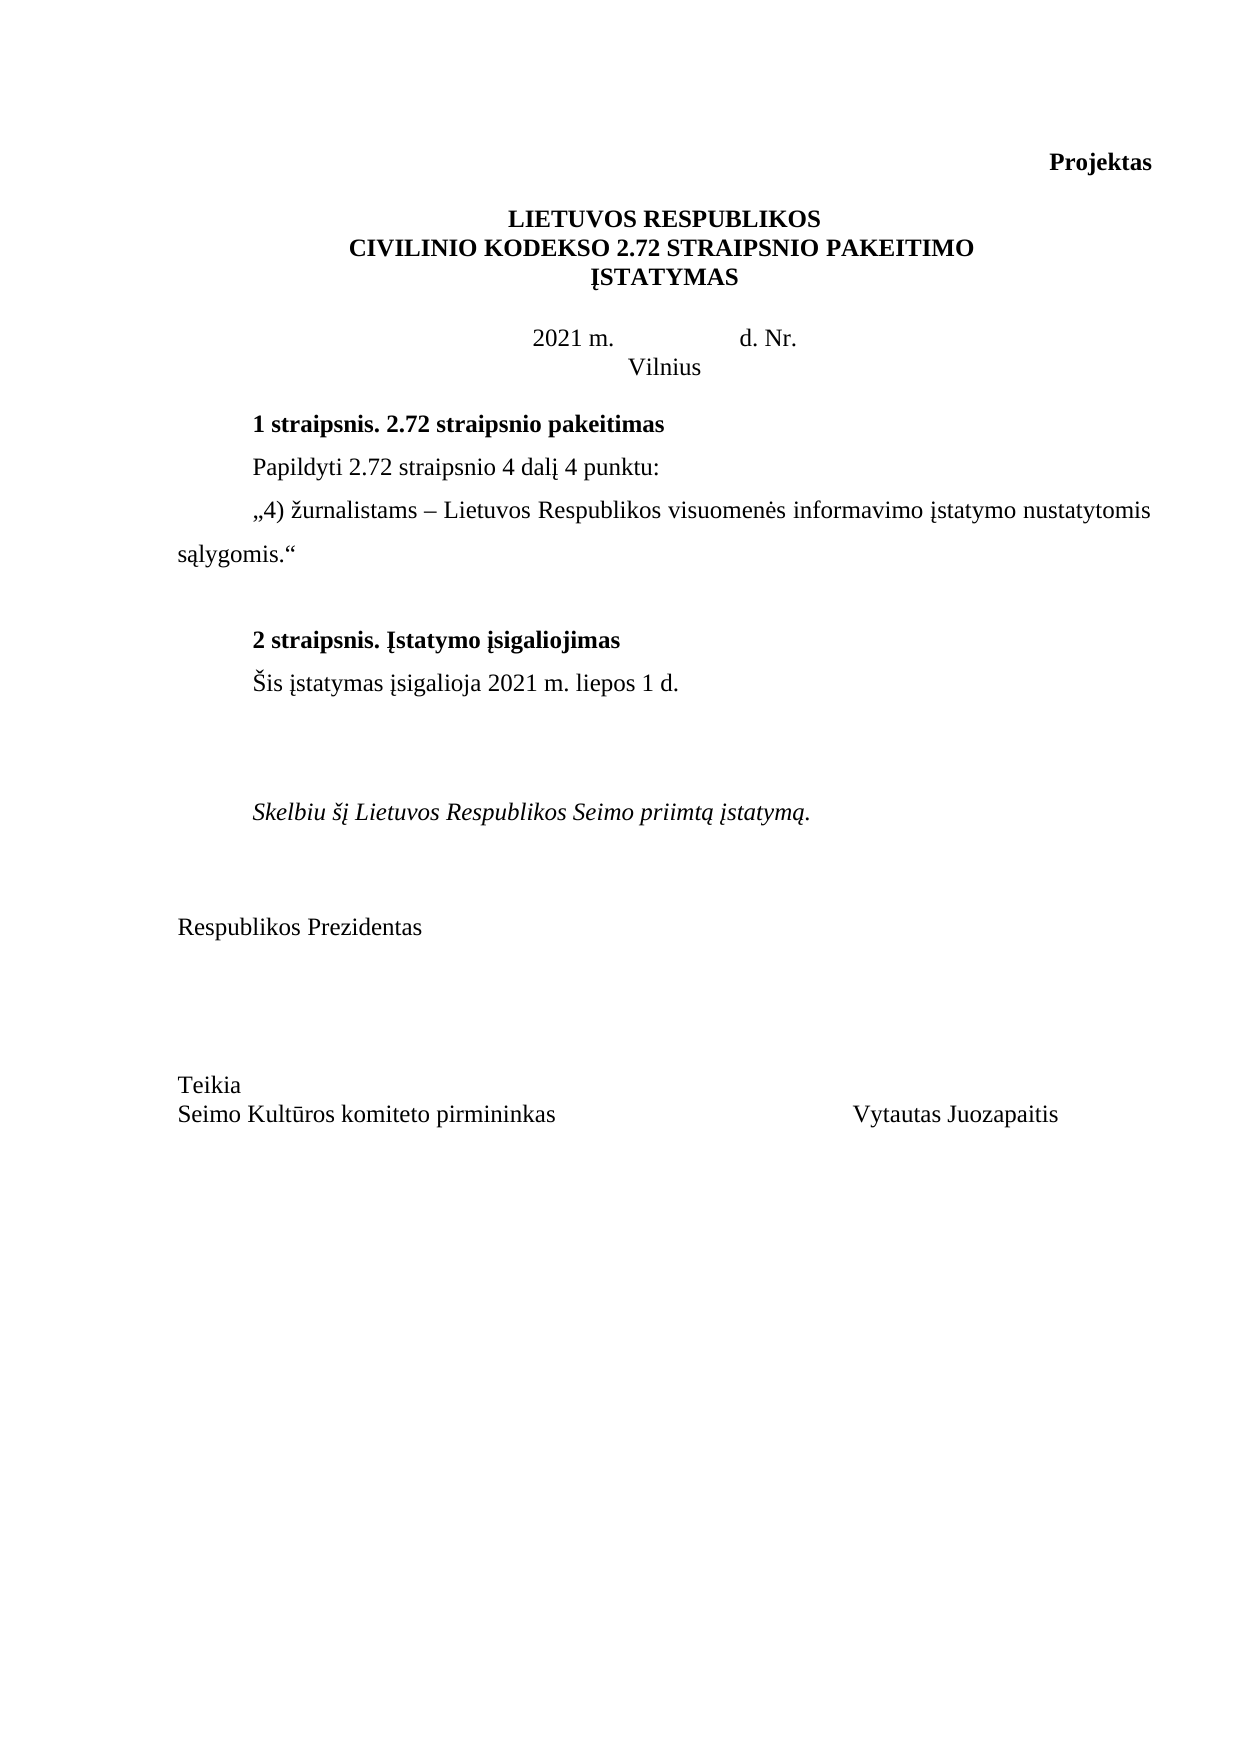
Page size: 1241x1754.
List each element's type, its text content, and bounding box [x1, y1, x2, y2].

text 1 straipsnis. 2.72 straipsnio pakeitimas [177, 409, 1152, 438]
text CIVILINIO KODEKSO 2.72 STRAIPSNIO PAKEITIMO [177, 233, 1152, 262]
text Skelbiu šį Lietuvos Respublikos Seimo priimtą įstatymą. [177, 797, 1152, 826]
text Projektas [918, 147, 1152, 176]
text ĮSTATYMAS [177, 262, 1152, 291]
text 2 straipsnis. Įstatymo įsigaliojimas [177, 625, 1152, 654]
text Šis įstatymas įsigalioja 2021 m. liepos 1 d. [177, 668, 1152, 697]
text Respublikos Prezidentas [177, 912, 1152, 941]
text Vilnius [177, 352, 1152, 381]
text „4) žurnalistams – Lietuvos Respublikos visuomenės informavimo įstatymo nustatytomis sąlygomis.“ [177, 496, 1152, 567]
text 2021 m. d. Nr. [177, 323, 1152, 352]
text LIETUVOS RESPUBLIKOS [177, 204, 1152, 233]
text Papildyti 2.72 straipsnio 4 dalį 4 punktu: [177, 452, 1152, 481]
text Seimo Kultūros komiteto pirmininkas Vytautas Juozapaitis [177, 1099, 1152, 1128]
text Teikia [177, 1071, 1152, 1099]
